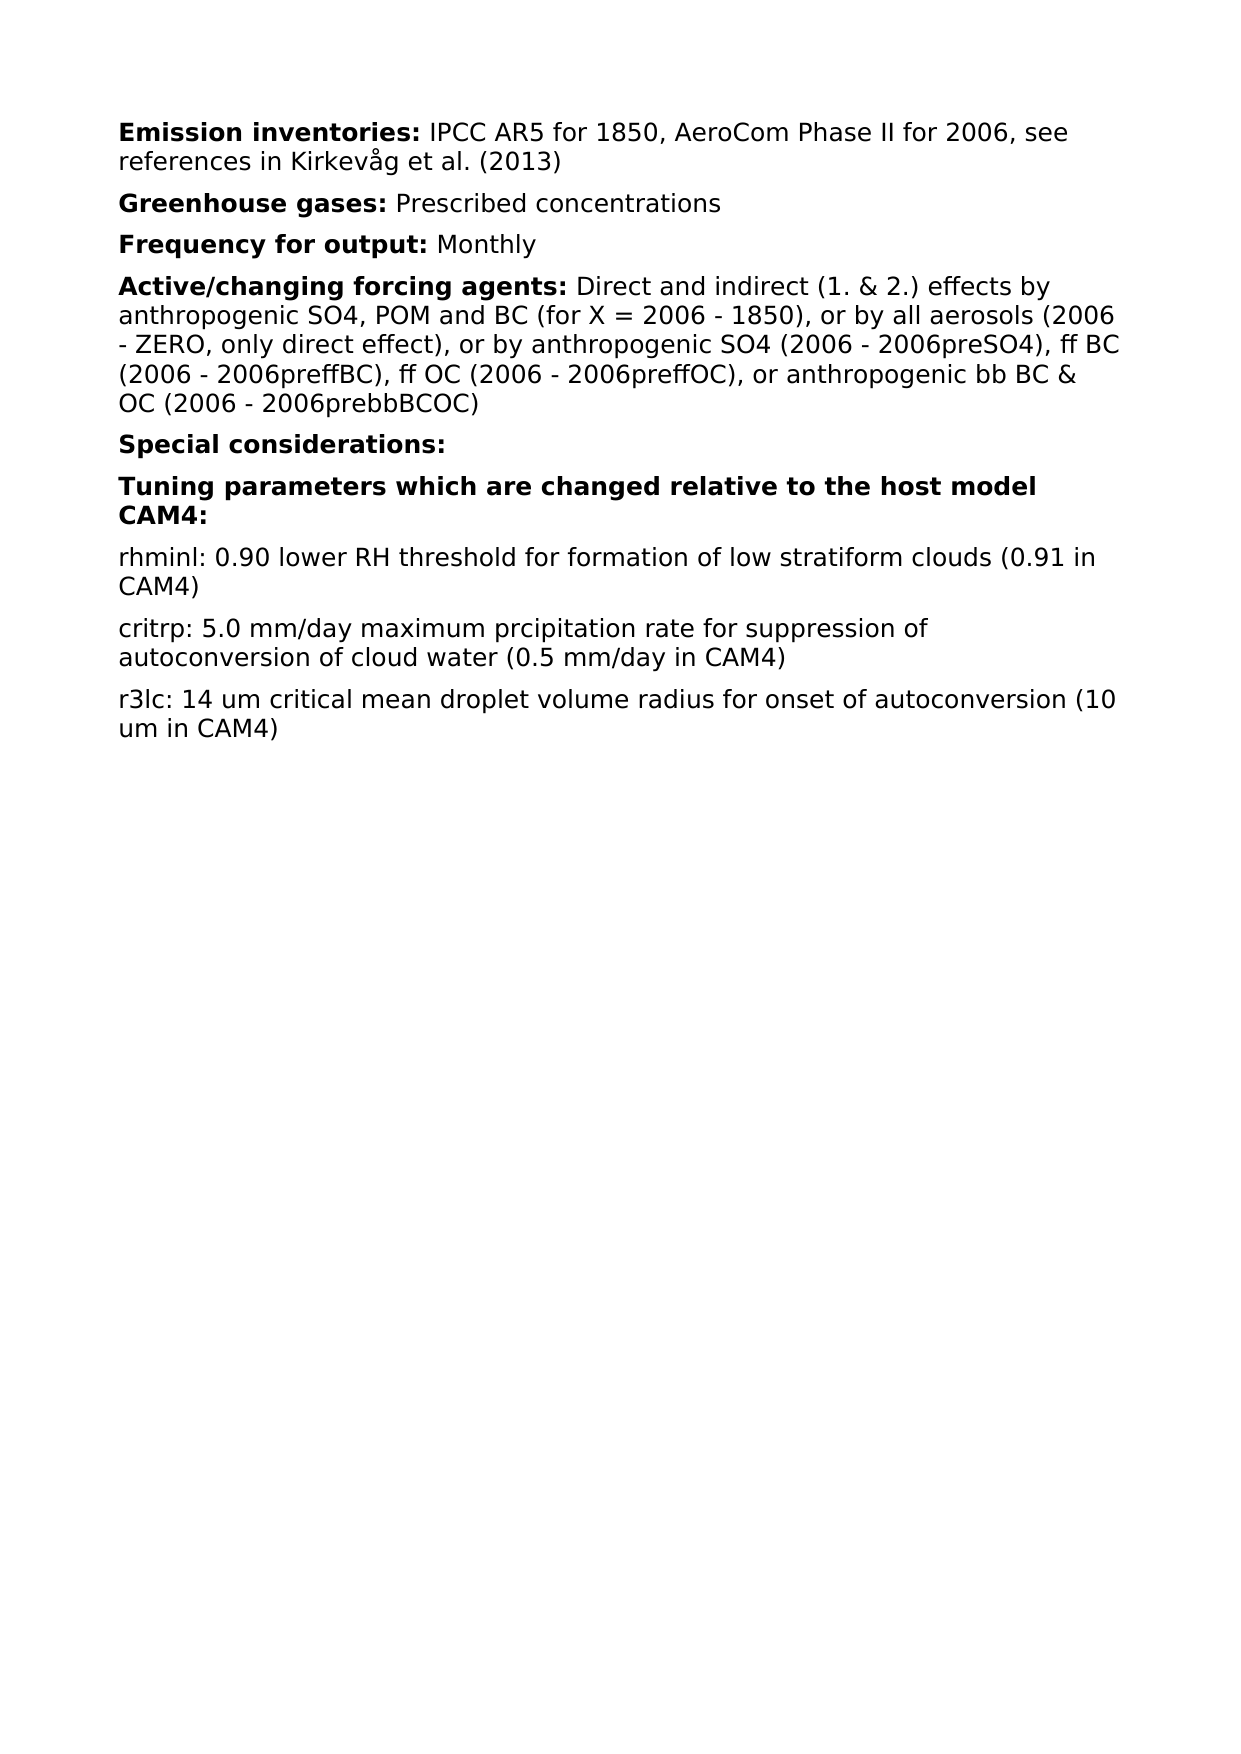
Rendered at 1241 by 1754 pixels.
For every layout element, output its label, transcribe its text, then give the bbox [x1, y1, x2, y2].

text Active/changing forcing agents: Direct and indirect (1. & 2.) effects by anthropogenic SO4, POM and BC (for X = 2006 - 1850), or by all aerosols (2006 - ZERO, only direct effect), or by anthropogenic SO4 (2006 - 2006preSO4), ff BC (2006 - 2006preffBC), ff OC (2006 - 2006preffOC), or anthropogenic bb BC & OC (2006 - 2006prebbBCOC) [118, 272, 1122, 418]
text r3lc: 14 um critical mean droplet volume radius for onset of autoconversion (10 um in CAM4) [118, 685, 1122, 743]
text Special considerations: [118, 431, 1122, 460]
text Tuning parameters which are changed relative to the host model CAM4: [118, 472, 1122, 531]
text Emission inventories: IPCC AR5 for 1850, AeroCom Phase II for 2006, see references in Kirkevåg et al. (2013) [118, 118, 1122, 176]
text critrp: 5.0 mm/day maximum prcipitation rate for suppression of autoconversion of cloud water (0.5 mm/day in CAM4) [118, 614, 1122, 672]
text rhminl: 0.90 lower RH threshold for formation of low stratiform clouds (0.91 in CAM4) [118, 543, 1122, 601]
text Greenhouse gases: Prescribed concentrations [118, 189, 1122, 218]
text Frequency for output: Monthly [118, 231, 1122, 260]
